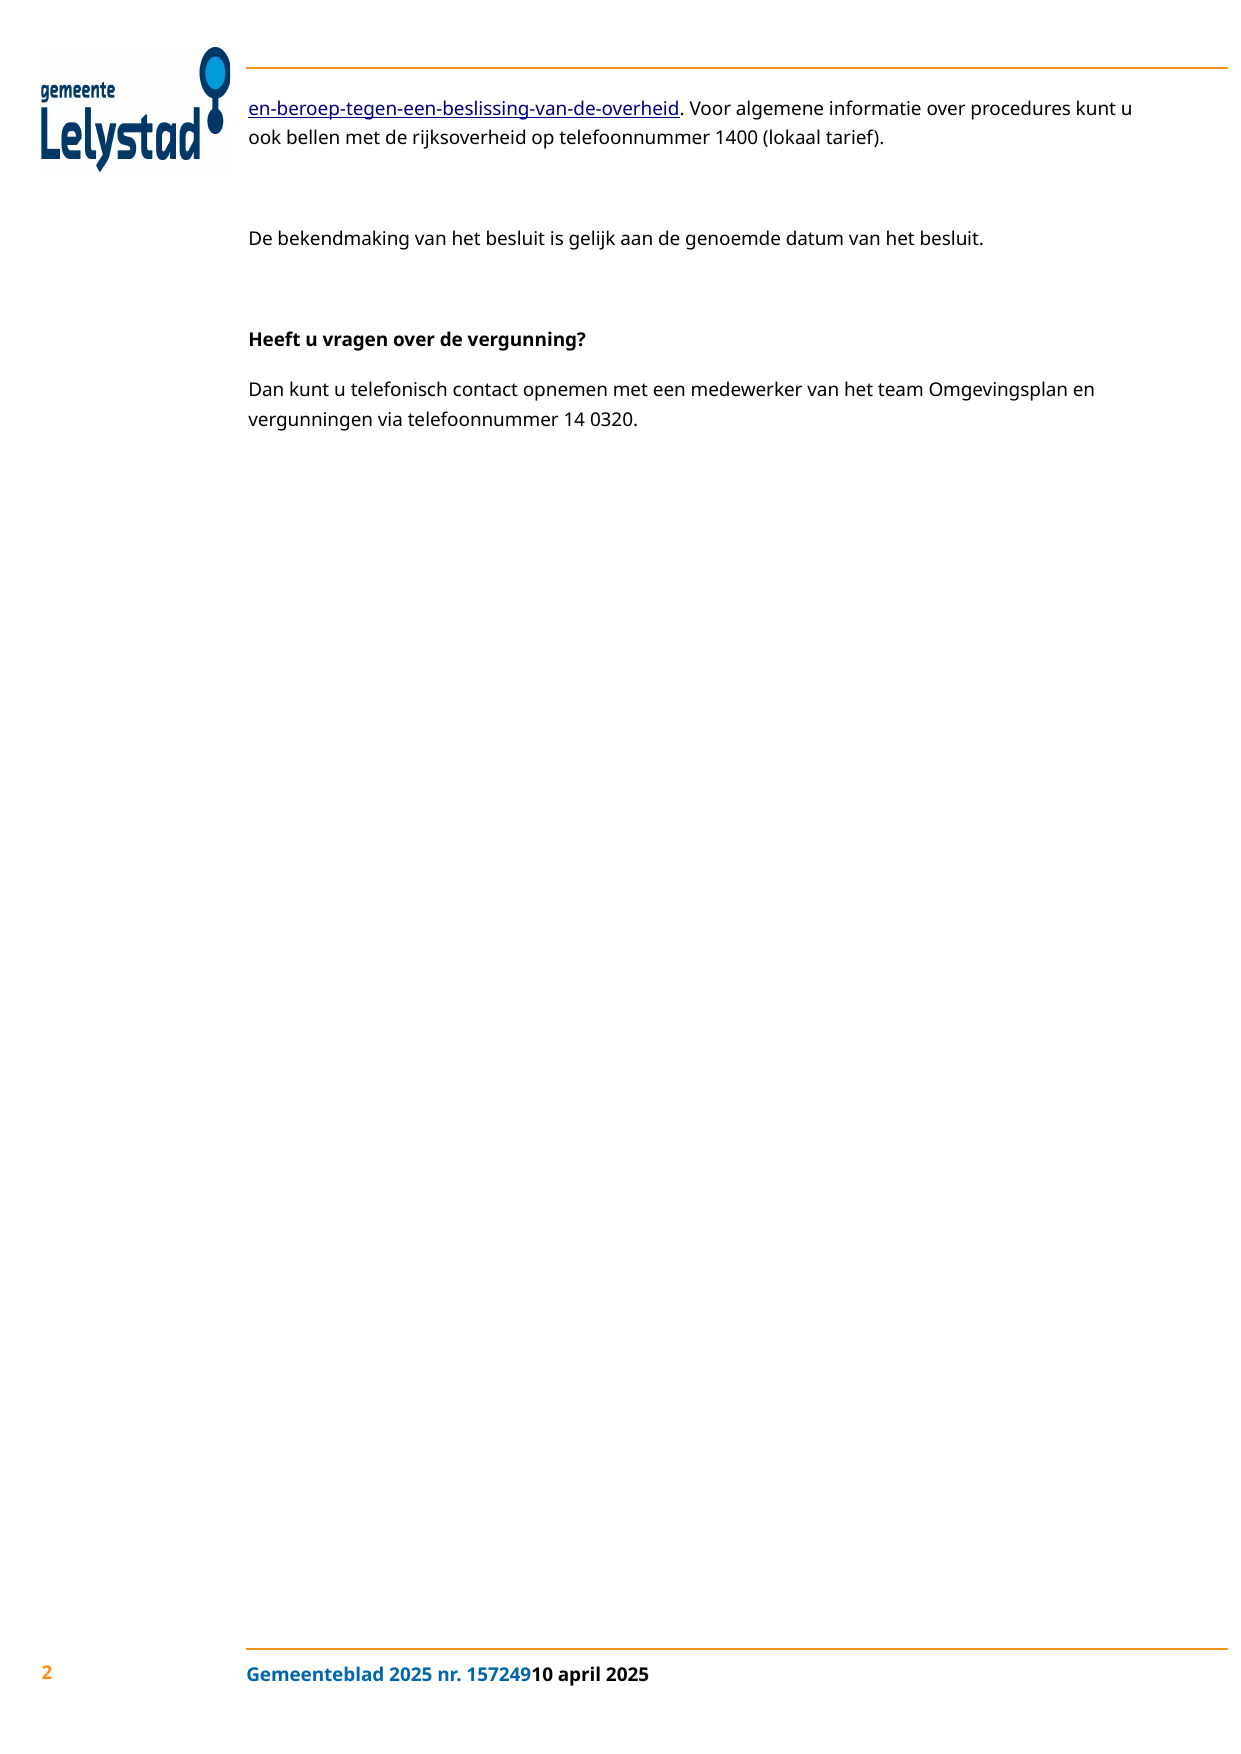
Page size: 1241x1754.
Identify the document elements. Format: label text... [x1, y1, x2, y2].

text Dan kunt u telefonisch contact opnemen met een medewerker van het team Omgevingsplan en vergunningen via telefoonnummer 14 0320. [248, 376, 1152, 432]
picture [41, 47, 231, 172]
text Heeft u vragen over de vergunning? [248, 326, 1152, 352]
text en-beroep-tegen-een-beslissing-van-de-overheid. Voor algemene informatie over procedures kunt u ook bellen met de rijksoverheid op telefoonnummer 1400 (lokaal tarief). [248, 95, 1152, 150]
text De bekendmaking van het besluit is gelijk aan de genoemde datum van het besluit. [248, 225, 1152, 251]
